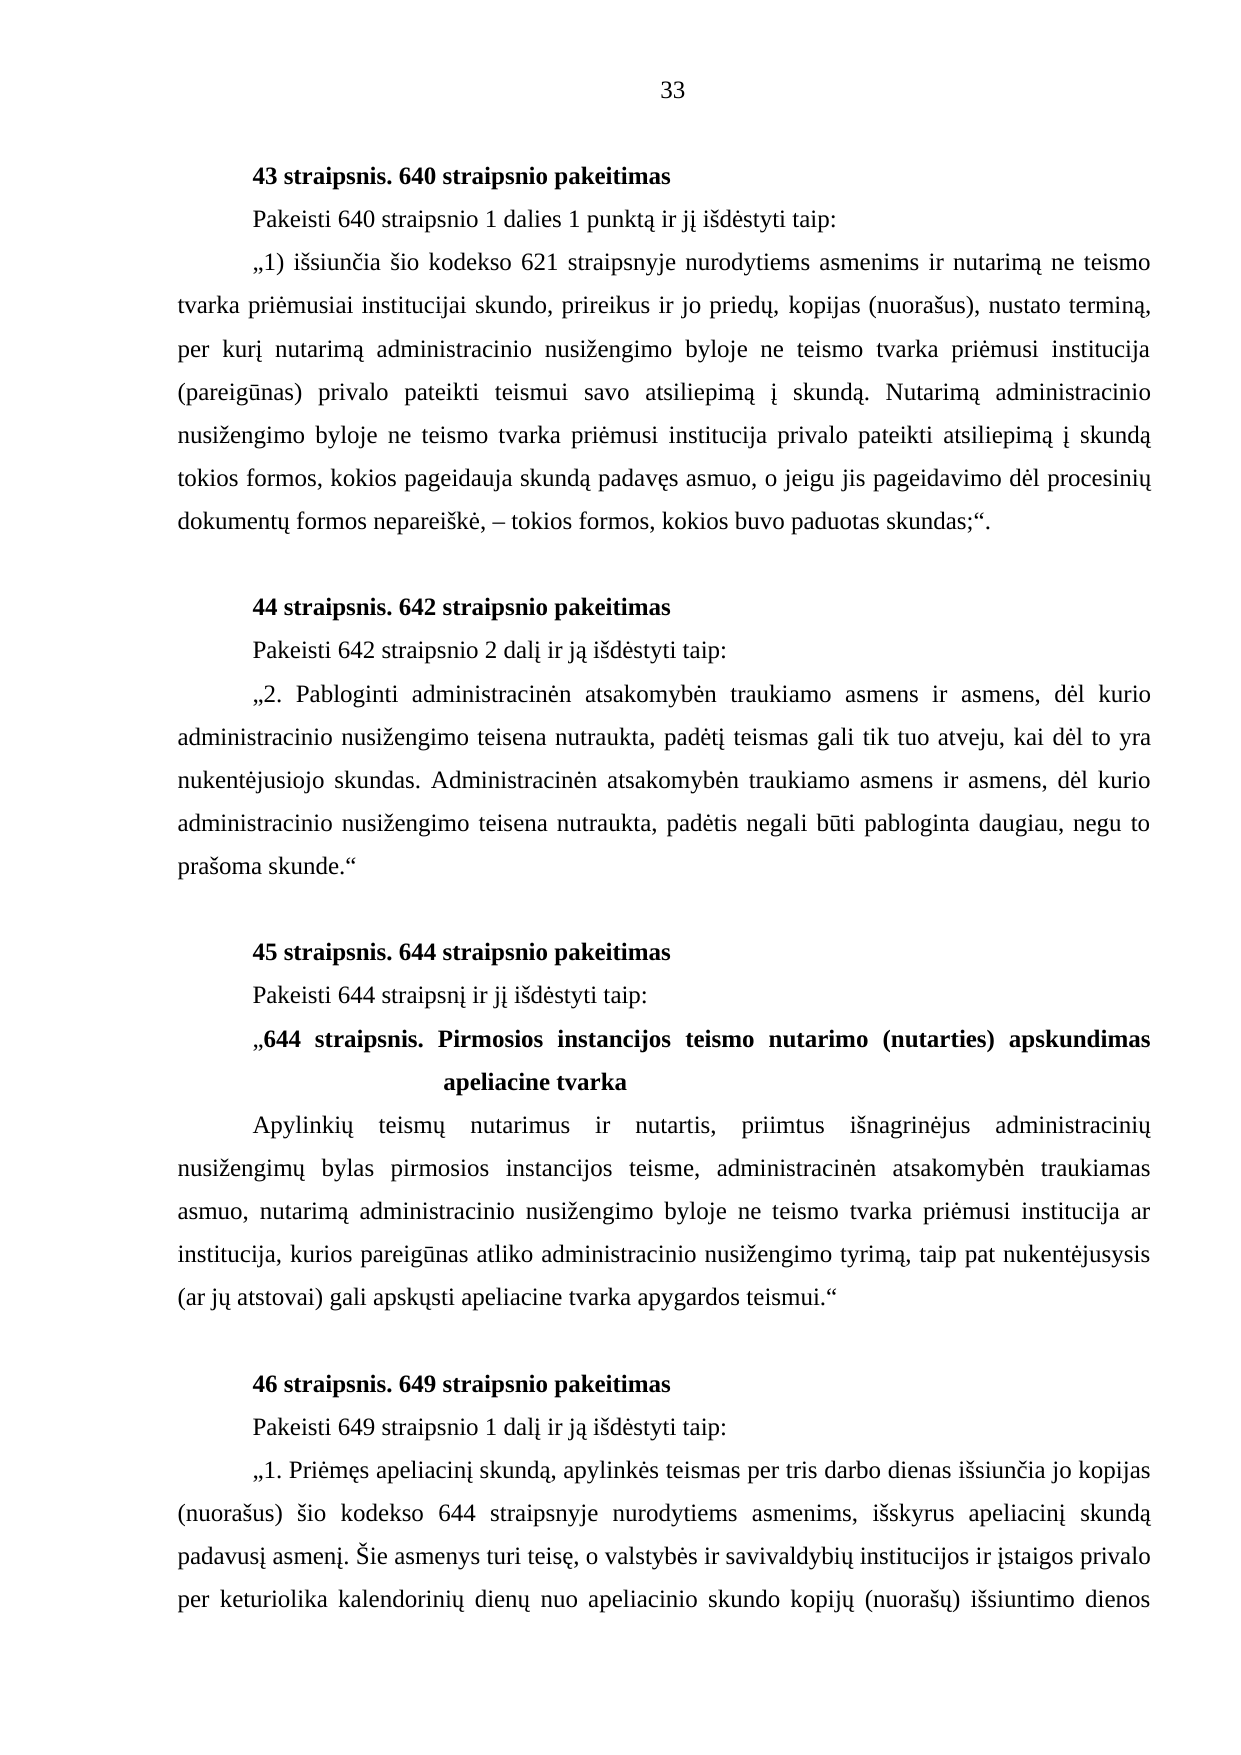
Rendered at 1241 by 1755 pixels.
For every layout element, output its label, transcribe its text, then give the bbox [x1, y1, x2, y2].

text 45 straipsnis. 644 straipsnio pakeitimas [177, 937, 1152, 966]
text Pakeisti 640 straipsnio 1 dalies 1 punktą ir jį išdėstyti taip: [177, 204, 1152, 233]
text „1. Priėmęs apeliacinį skundą, apylinkės teismas per tris darbo dienas išsiunčia jo kopijas (nuorašus) šio kodekso 644 straipsnyje nurodytiems asmenims, išskyrus apeliacinį skundą padavusį asmenį. Šie asmenys turi teisę, o valstybės ir savivaldybių institucijos ir įstaigos privalo per keturiolika kalendorinių dienų nuo apeliacinio skundo kopijų (nuorašų) išsiuntimo dienos [177, 1455, 1152, 1613]
text „1) išsiunčia šio kodekso 621 straipsnyje nurodytiems asmenims ir nutarimą ne teismo tvarka priėmusiai institucijai skundo, prireikus ir jo priedų, kopijas (nuorašus), nustato terminą, per kurį nutarimą administracinio nusižengimo byloje ne teismo tvarka priėmusi institucija (pareigūnas) privalo pateikti teismui savo atsiliepimą į skundą. Nutarimą administracinio nusižengimo byloje ne teismo tvarka priėmusi institucija privalo pateikti atsiliepimą į skundą tokios formos, kokios pageidauja skundą padavęs asmuo, o jeigu jis pageidavimo dėl procesinių dokumentų formos nepareiškė, – tokios formos, kokios buvo paduotas skundas;“. [177, 247, 1152, 535]
text Pakeisti 649 straipsnio 1 dalį ir ją išdėstyti taip: [177, 1412, 1152, 1441]
text Pakeisti 644 straipsnį ir jį išdėstyti taip: [177, 981, 1152, 1009]
text 44 straipsnis. 642 straipsnio pakeitimas [177, 592, 1152, 621]
text Apylinkių teismų nutarimus ir nutartis, priimtus išnagrinėjus administracinių nusižengimų bylas pirmosios instancijos teisme, administracinėn atsakomybėn traukiamas asmuo, nutarimą administracinio nusižengimo byloje ne teismo tvarka priėmusi institucija ar institucija, kurios pareigūnas atliko administracinio nusižengimo tyrimą, taip pat nukentėjusysis (ar jų atstovai) gali apskųsti apeliacine tvarka apygardos teismui.“ [177, 1110, 1152, 1311]
text 46 straipsnis. 649 straipsnio pakeitimas [177, 1369, 1152, 1397]
text Pakeisti 642 straipsnio 2 dalį ir ją išdėstyti taip: [177, 636, 1152, 664]
text „2. Pabloginti administracinėn atsakomybėn traukiamo asmens ir asmens, dėl kurio administracinio nusižengimo teisena nutraukta, padėtį teismas gali tik tuo atveju, kai dėl to yra nukentėjusiojo skundas. Administracinėn atsakomybėn traukiamo asmens ir asmens, dėl kurio administracinio nusižengimo teisena nutraukta, padėtis negali būti pabloginta daugiau, negu to prašoma skunde.“ [177, 679, 1152, 880]
text 43 straipsnis. 640 straipsnio pakeitimas [177, 161, 1152, 190]
text „644 straipsnis. Pirmosios instancijos teismo nutarimo (nutarties) apskundimas apeliacine tvarka [252, 1024, 1152, 1096]
